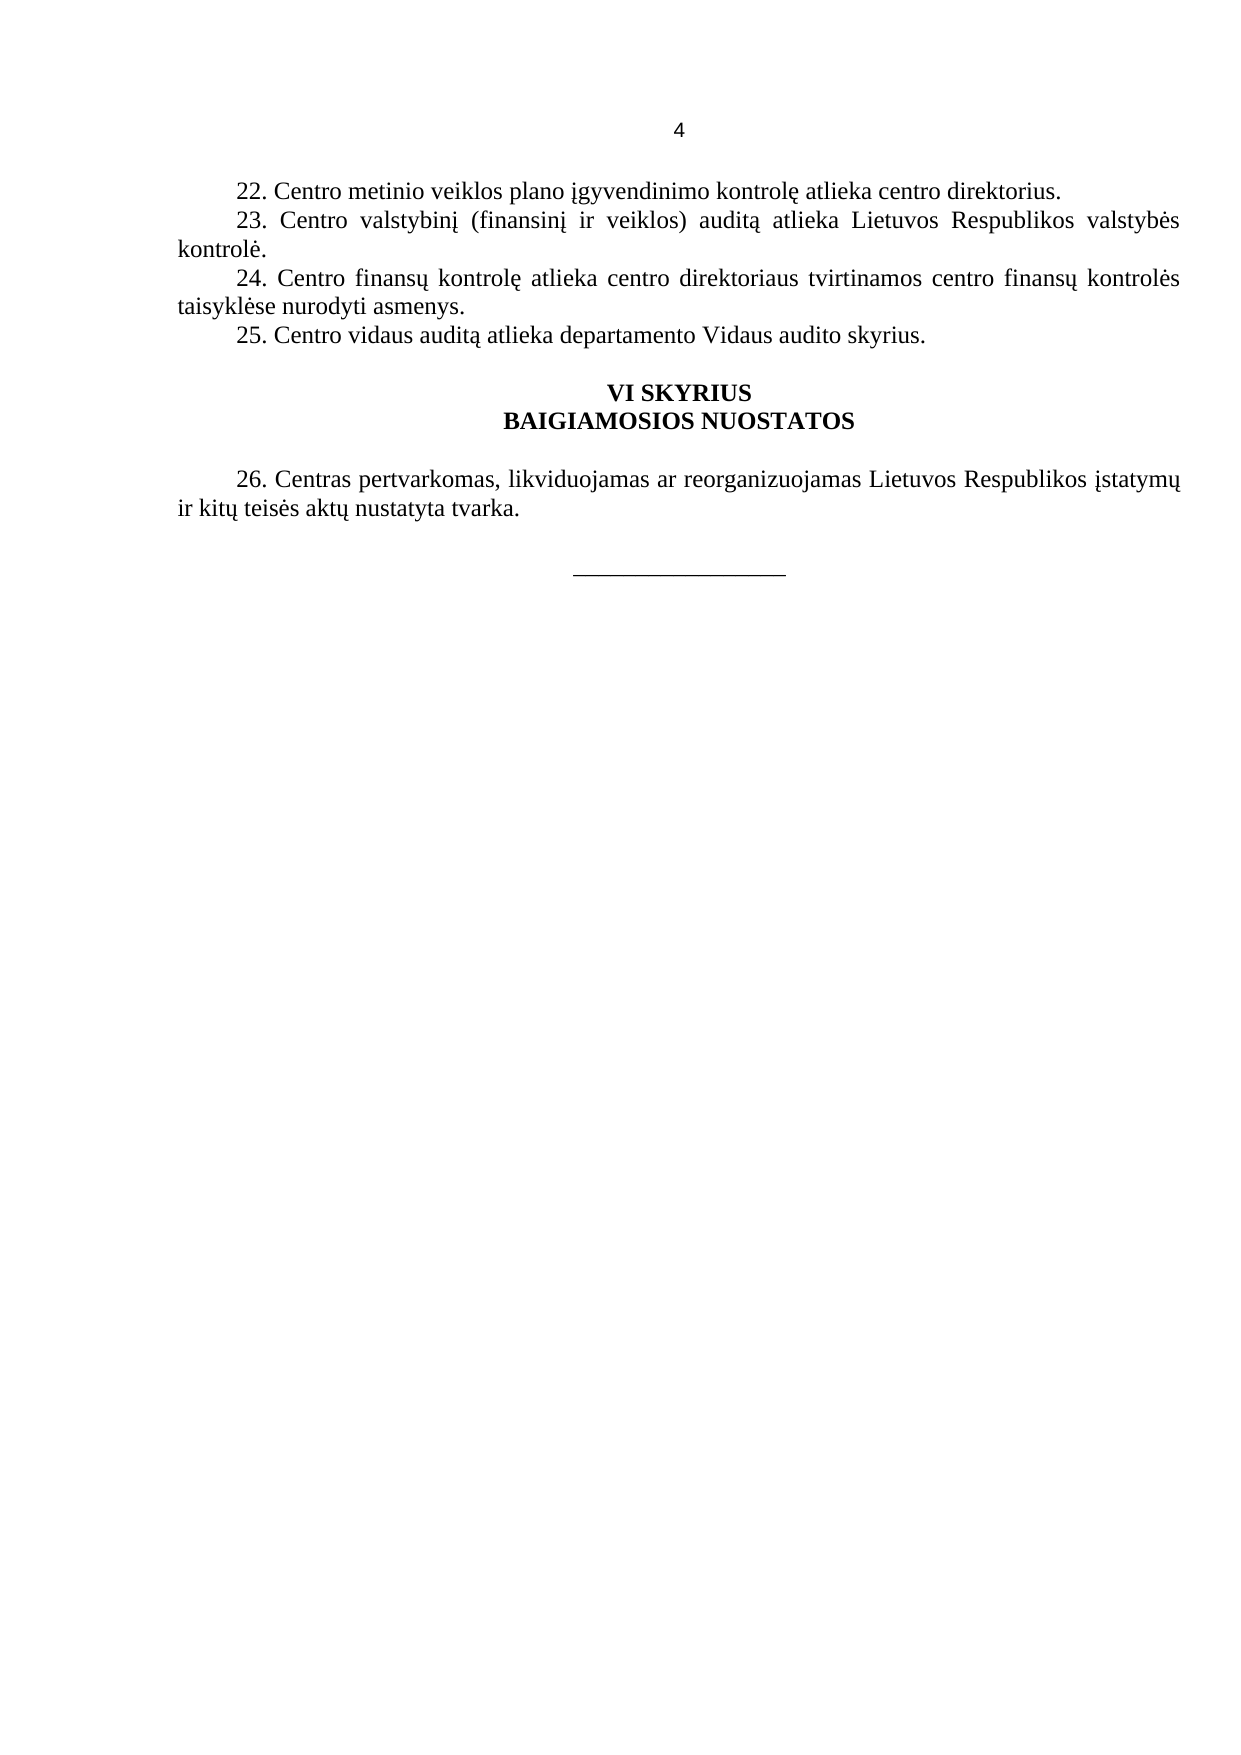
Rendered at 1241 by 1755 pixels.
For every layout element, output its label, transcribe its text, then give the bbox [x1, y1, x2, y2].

text _________________ [177, 550, 1181, 579]
text 24. Centro finansų kontrolę atlieka centro direktoriaus tvirtinamos centro finansų kontrolės taisyklėse nurodyti asmenys. [177, 263, 1181, 320]
text BAIGIAMOSIOS NUOSTATOS [177, 406, 1181, 435]
text 25. Centro vidaus auditą atlieka departamento Vidaus audito skyrius. [177, 320, 1181, 349]
text 23. Centro valstybinį (finansinį ir veiklos) auditą atlieka Lietuvos Respublikos valstybės kontrolė. [177, 205, 1181, 263]
text 26. Centras pertvarkomas, likviduojamas ar reorganizuojamas Lietuvos Respublikos įstatymų ir kitų teisės aktų nustatyta tvarka. [177, 464, 1181, 521]
text VI SKYRIUS [177, 378, 1181, 406]
text 22. Centro metinio veiklos plano įgyvendinimo kontrolę atlieka centro direktorius. [177, 176, 1181, 205]
